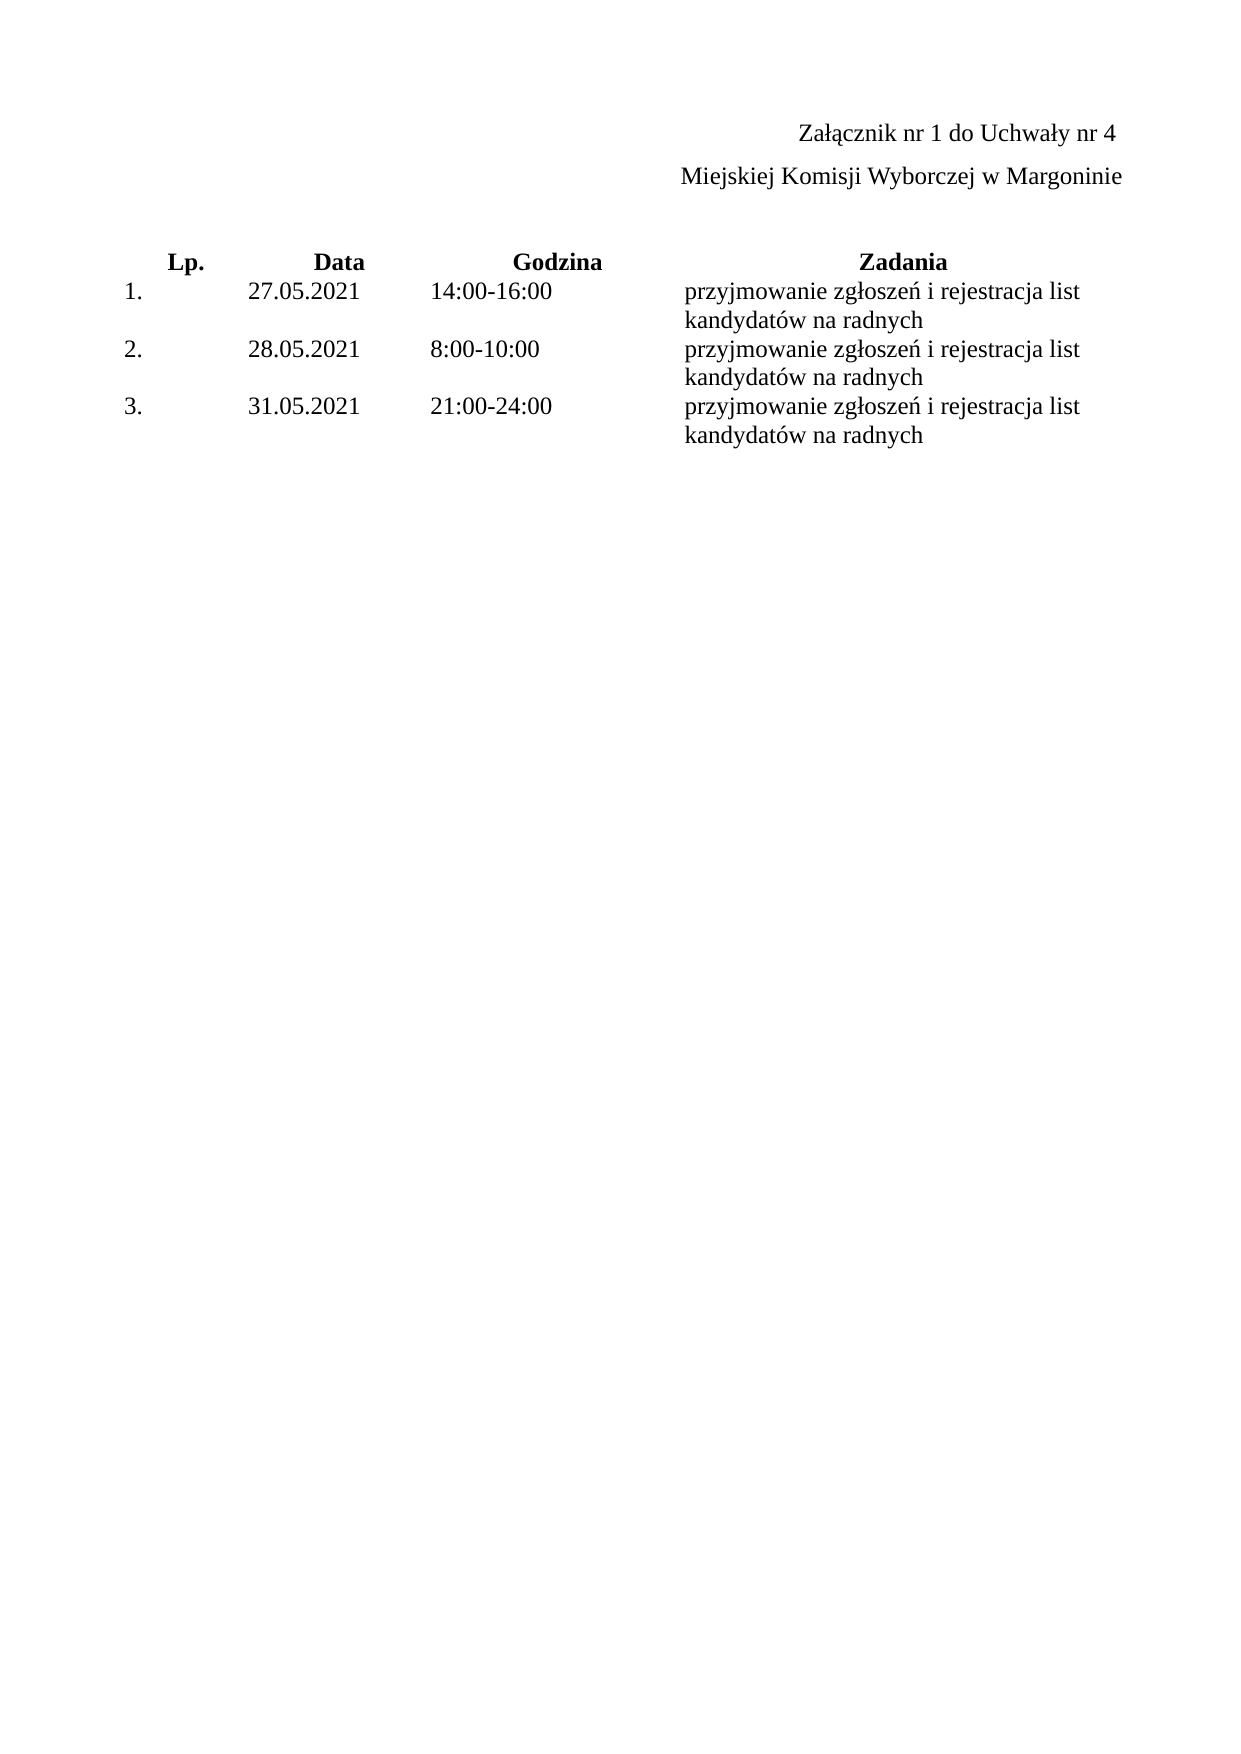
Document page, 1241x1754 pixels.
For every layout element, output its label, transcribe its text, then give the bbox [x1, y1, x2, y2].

table_header Zadania [684, 248, 1122, 276]
table_cell 31.05.2021 [248, 391, 430, 449]
table_cell 27.05.2021 [248, 276, 430, 334]
table_cell przyjmowanie zgłoszeń i rejestracja list kandydatów na radnych [684, 334, 1122, 391]
text Załącznik nr 1 do Uchwały nr 4 [118, 118, 1122, 147]
table_header Data [248, 248, 430, 276]
table_cell 1. [124, 276, 248, 334]
table_cell przyjmowanie zgłoszeń i rejestracja list kandydatów na radnych [684, 391, 1122, 449]
table_cell 8:00-10:00 [430, 334, 684, 391]
text Miejskiej Komisji Wyborczej w Margoninie [118, 161, 1122, 190]
table_cell 3. [124, 391, 248, 449]
table_cell 21:00-24:00 [430, 391, 684, 449]
table_header Godzina [430, 248, 684, 276]
table_cell przyjmowanie zgłoszeń i rejestracja list kandydatów na radnych [684, 276, 1122, 334]
table_cell 14:00-16:00 [430, 276, 684, 334]
table_header Lp. [124, 248, 248, 276]
table_cell 2. [124, 334, 248, 391]
table_cell 28.05.2021 [248, 334, 430, 391]
